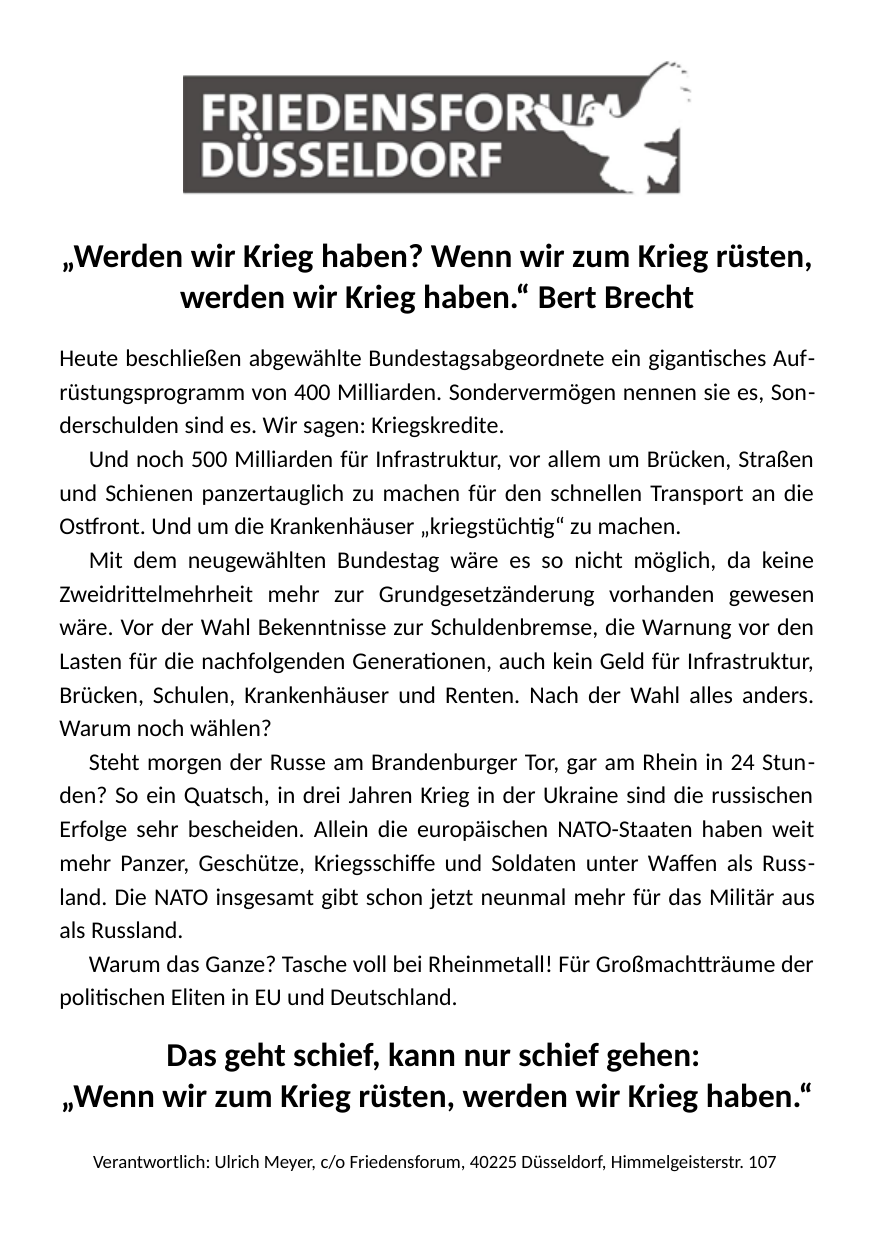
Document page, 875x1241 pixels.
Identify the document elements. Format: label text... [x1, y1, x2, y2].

text Mit dem neugewählten Bundestag wäre es so nicht möglich, da keine Zwei­drittelmehrheit mehr zur Grundgesetzänderung vorhanden gewesen wäre. Vor der Wahl Bekenntnisse zur Schuldenbremse, die Warnung vor den Lasten für die nachfolgenden Generationen, auch kein Geld für Infrastruktur, Brücken, Schulen, Krankenhäuser und Renten. Nach der Wahl alles anders. Warum noch wählen? [59, 545, 815, 743]
text Verantwortlich: Ulrich Meyer, c/o Friedensforum, 40225 Düsseldorf, Himmelgeisterstr. 107 [59, 1151, 815, 1174]
text Steht morgen der Russe am Brandenburger Tor, gar am Rhein in 24 Stun­den? So ein Quatsch, in drei Jahren Krieg in der Ukraine sind die russischen Erfolge sehr bescheiden. Allein die europäischen NATO-Staaten haben weit mehr Panzer, Geschütze, Kriegsschiffe und Soldaten unter Waffen als Russ­land. Die NATO ins­gesamt gibt schon jetzt neunmal mehr für das Mili­tär aus als Russland. [59, 747, 815, 944]
text Warum das Ganze? Tasche voll bei Rheinmetall! Für Großmachtträume der politischen Eliten in EU und Deutschland. [59, 949, 815, 1012]
text Das geht schief, kann nur schief gehen: „Wenn wir zum Krieg rüsten, werden wir Krieg haben.“ [59, 1034, 815, 1115]
text Heute beschließen abgewählte Bundestagsabgeordnete ein gigantisches Auf­rüstungsprogramm von 400 Milliarden. Sondervermögen nennen sie es, Son­derschulden sind es. Wir sagen: Kriegskredite. [59, 343, 815, 440]
text Und noch 500 Milliarden für Infrastruktur, vor allem um Brücken, Straßen und Schienen panzertauglich zu machen für den schnellen Transport an die Ostfront. Und um die Krankenhäuser „kriegstüchtig“ zu machen. [59, 444, 815, 541]
text „Werden wir Krieg haben? Wenn wir zum Krieg rüsten, werden wir Krieg haben.“ Bert Brecht [59, 194, 815, 316]
